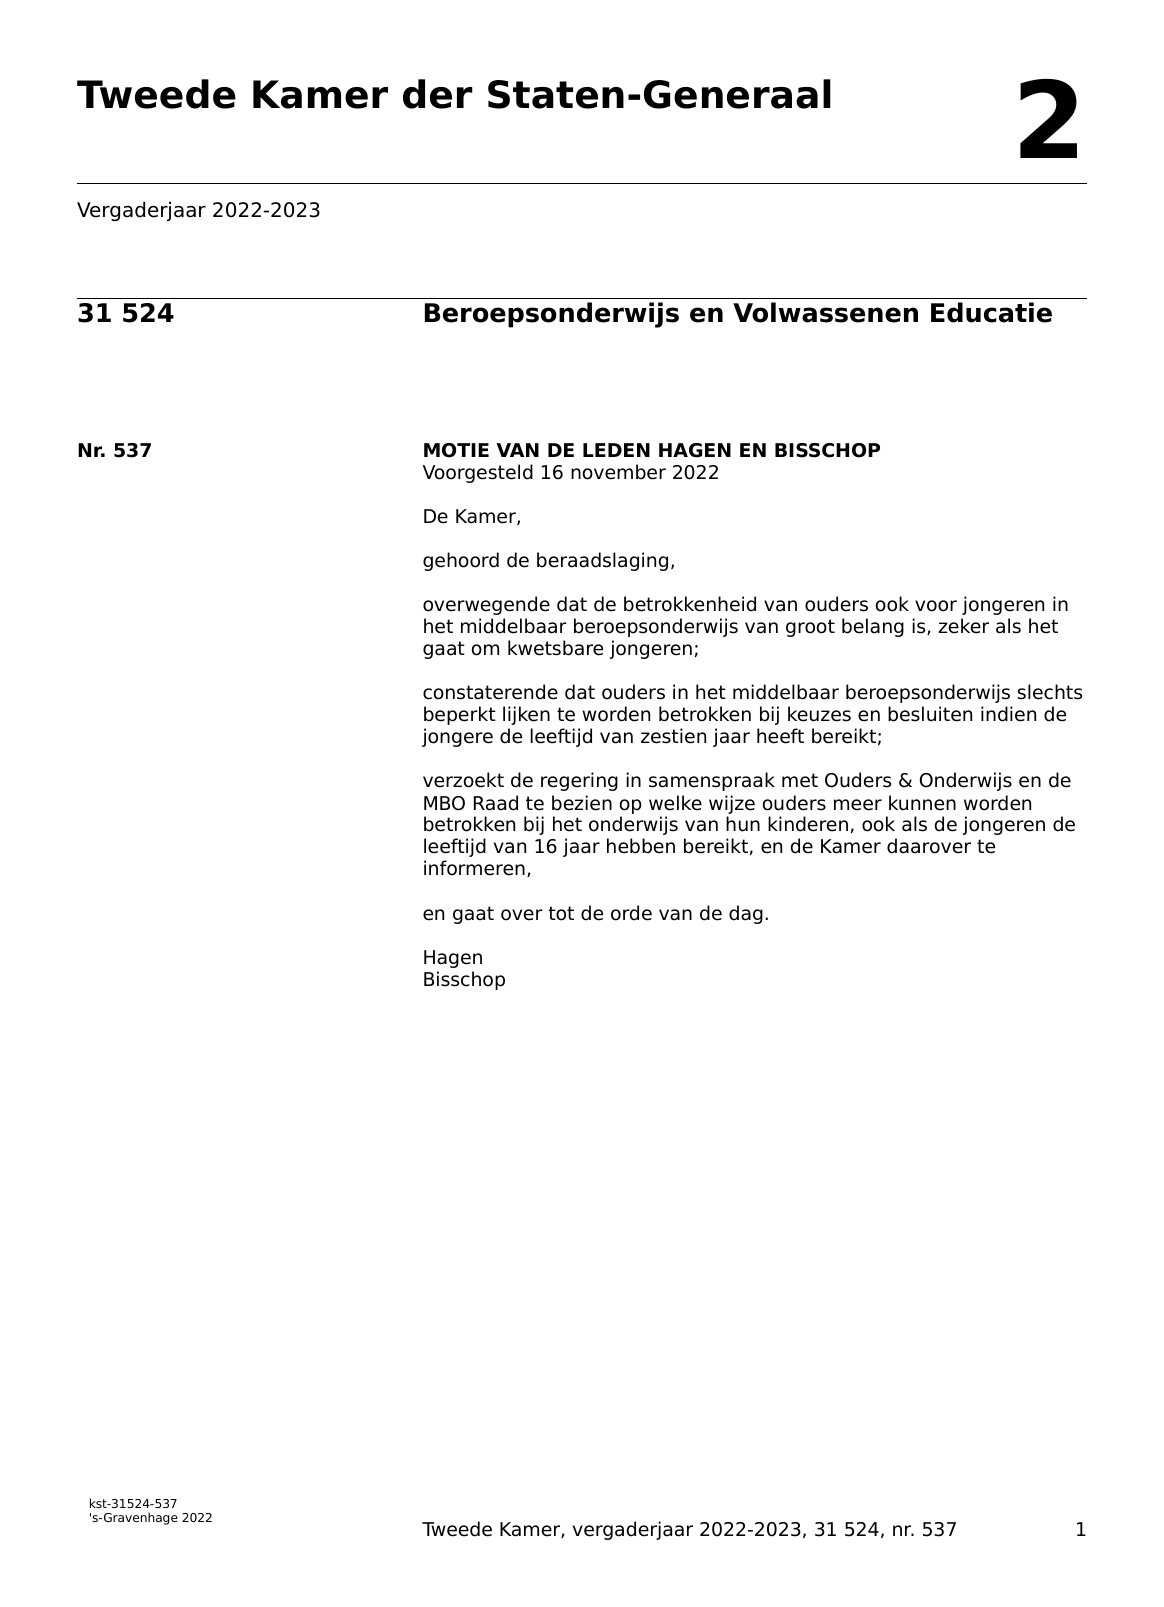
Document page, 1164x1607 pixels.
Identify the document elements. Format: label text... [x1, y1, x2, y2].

table_cell Vergaderjaar 2022-2023 [77, 184, 1087, 298]
table_header Tweede Kamer der Staten-Generaal [77, 59, 886, 183]
text en gaat over tot de orde van de dag. [422, 902, 1087, 924]
text verzoekt de regering in samenspraak met Ouders & Onderwijs en de MBO Raad te bezien op welke wijze ouders meer kunnen worden betrokken bij het onderwijs van hun kinderen, ook als de jongeren de leeftijd van 16 jaar hebben bereikt, en de Kamer daarover te informeren, [422, 770, 1087, 880]
text constaterende dat ouders in het middelbaar beroepsonderwijs slechts beperkt lijken te worden betrokken bij keuzes en besluiten indien de jongere de leeftijd van zestien jaar heeft bereikt; [422, 682, 1087, 748]
text De Kamer, [422, 506, 1087, 528]
table_header 2 [886, 59, 1087, 183]
subtitle Nr. 537 MOTIE VAN DE LEDEN HAGEN EN BISSCHOP [77, 440, 1087, 462]
subtitle 31 524 Beroepsonderwijs en Volwassenen Educatie [77, 299, 1087, 329]
text Voorgesteld 16 november 2022 [422, 462, 1087, 484]
text kst-31524-537 [88, 1497, 323, 1511]
text overwegende dat de betrokkenheid van ouders ook voor jongeren in het middelbaar beroepsonderwijs van groot belang is, zeker als het gaat om kwetsbare jongeren; [422, 594, 1087, 660]
text gehoord de beraadslaging, [422, 550, 1087, 572]
text Bisschop [422, 969, 1087, 991]
text Hagen [422, 947, 1087, 969]
text 's-Gravenhage 2022 [88, 1511, 323, 1525]
